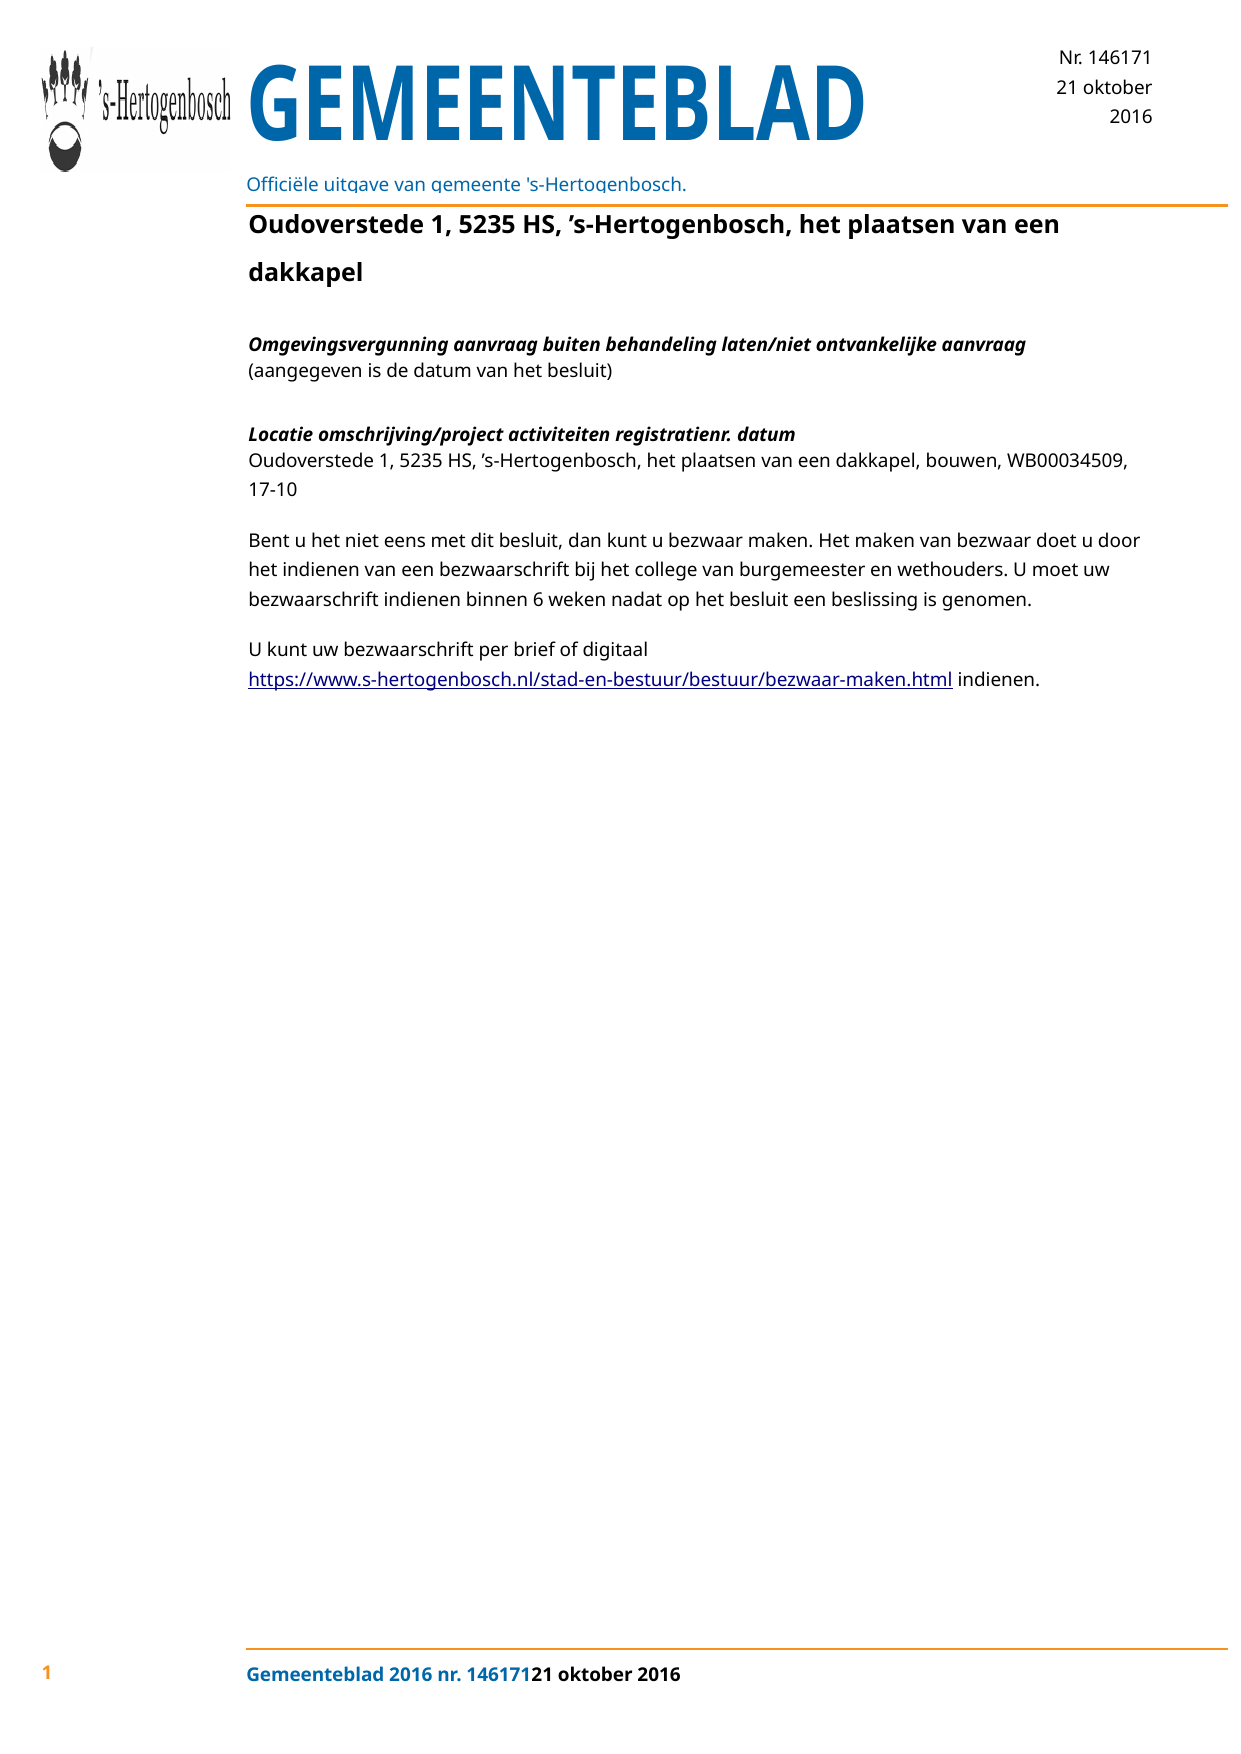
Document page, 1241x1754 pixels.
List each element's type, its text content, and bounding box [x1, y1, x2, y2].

picture [41, 47, 231, 172]
text U kunt uw bezwaarschrift per brief of digitaal https://www.s-hertogenbosch.nl/stad-en-bestuur/bestuur/bezwaar-maken.html indienen. [248, 636, 1152, 692]
text Oudoverstede 1, 5235 HS, ’s-Hertogenbosch, het plaatsen van een dakkapel, bouwen, WB00034509, 17-10 [248, 447, 1152, 502]
text Locatie omschrijving/project activiteiten registratienr. datum [248, 421, 1152, 447]
text Oudoverstede 1, 5235 HS, ’s-Hertogenbosch, het plaatsen van een dakkapel [248, 207, 1152, 288]
text Omgevingsvergunning aanvraag buiten behandeling laten/niet ontvankelijke aanvraag [248, 331, 1152, 357]
text (aangegeven is de datum van het besluit) [248, 357, 1152, 383]
text Bent u het niet eens met dit besluit, dan kunt u bezwaar maken. Het maken van bezwaar doet u door het indienen van een bezwaarschrift bij het college van burgemeester en wethouders. U moet uw bezwaarschrift indienen binnen 6 weken nadat op het besluit een beslissing is genomen. [248, 527, 1152, 612]
